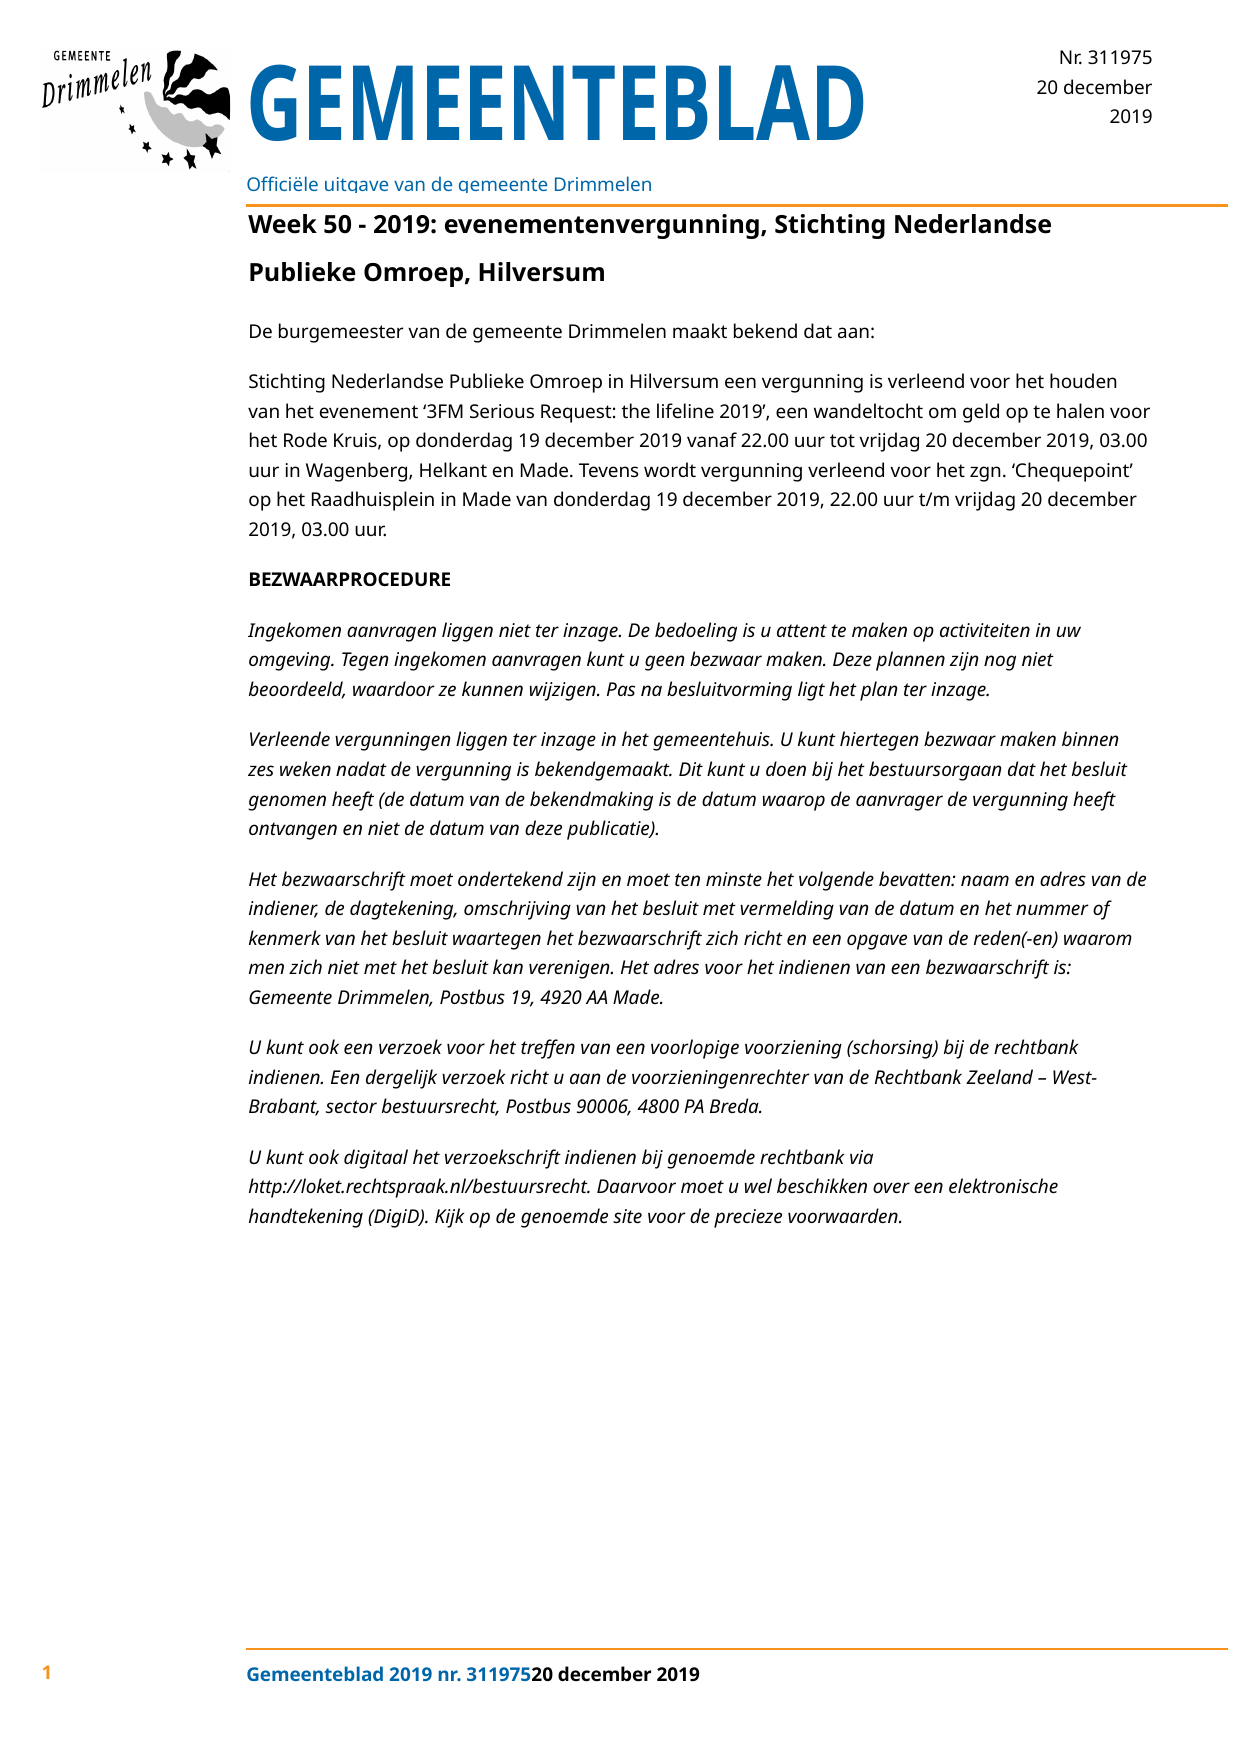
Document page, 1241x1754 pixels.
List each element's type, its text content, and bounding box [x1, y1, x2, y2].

picture [41, 47, 231, 172]
text De burgemeester van de gemeente Drimmelen maakt bekend dat aan: [248, 318, 1152, 344]
text Het bezwaarschrift moet ondertekend zijn en moet ten minste het volgende bevatten: naam en adres van de indiener, de dagtekening, omschrijving van het besluit met vermelding van de datum en het nummer of kenmerk van het besluit waartegen het bezwaarschrift zich richt en een opgave van de reden(-en) waarom men zich niet met het besluit kan verenigen. Het adres voor het indienen van een bezwaarschrift is: Gemeente Drimmelen, Postbus 19, 4920 AA Made. [248, 866, 1152, 1010]
text U kunt ook een verzoek voor het treffen van een voorlopige voorziening (schorsing) bij de rechtbank indienen. Een dergelijk verzoek richt u aan de voorzieningenrechter van de Rechtbank Zeeland – West-Brabant, sector bestuursrecht, Postbus 90006, 4800 PA Breda. [248, 1034, 1152, 1119]
text Week 50 - 2019: evenementenvergunning, Stichting Nederlandse Publieke Omroep, Hilversum [248, 207, 1152, 288]
text U kunt ook digitaal het verzoekschrift indienen bij genoemde rechtbank via http://loket.rechtspraak.nl/bestuursrecht. Daarvoor moet u wel beschikken over een elektronische handtekening (DigiD). Kijk op de genoemde site voor de precieze voorwaarden. [248, 1144, 1152, 1229]
text Verleende vergunningen liggen ter inzage in het gemeentehuis. U kunt hiertegen bezwaar maken binnen zes weken nadat de vergunning is bekendgemaakt. Dit kunt u doen bij het bestuursorgaan dat het besluit genomen heeft (de datum van de bekendmaking is de datum waarop de aanvrager de vergunning heeft ontvangen en niet de datum van deze publicatie). [248, 727, 1152, 841]
text BEZWAARPROCEDURE [248, 567, 1152, 592]
text Ingekomen aanvragen liggen niet ter inzage. De bedoeling is u attent te maken op activiteiten in uw omgeving. Tegen ingekomen aanvragen kunt u geen bezwaar maken. Deze plannen zijn nog niet beoordeeld, waardoor ze kunnen wijzigen. Pas na besluitvorming ligt het plan ter inzage. [248, 617, 1152, 702]
text Stichting Nederlandse Publieke Omroep in Hilversum een vergunning is verleend voor het houden van het evenement ‘3FM Serious Request: the lifeline 2019’, een wandeltocht om geld op te halen voor het Rode Kruis, op donderdag 19 december 2019 vanaf 22.00 uur tot vrijdag 20 december 2019, 03.00 uur in Wagenberg, Helkant en Made. Tevens wordt vergunning verleend voor het zgn. ‘Chequepoint’ op het Raadhuisplein in Made van donderdag 19 december 2019, 22.00 uur t/m vrijdag 20 december 2019, 03.00 uur. [248, 368, 1152, 542]
